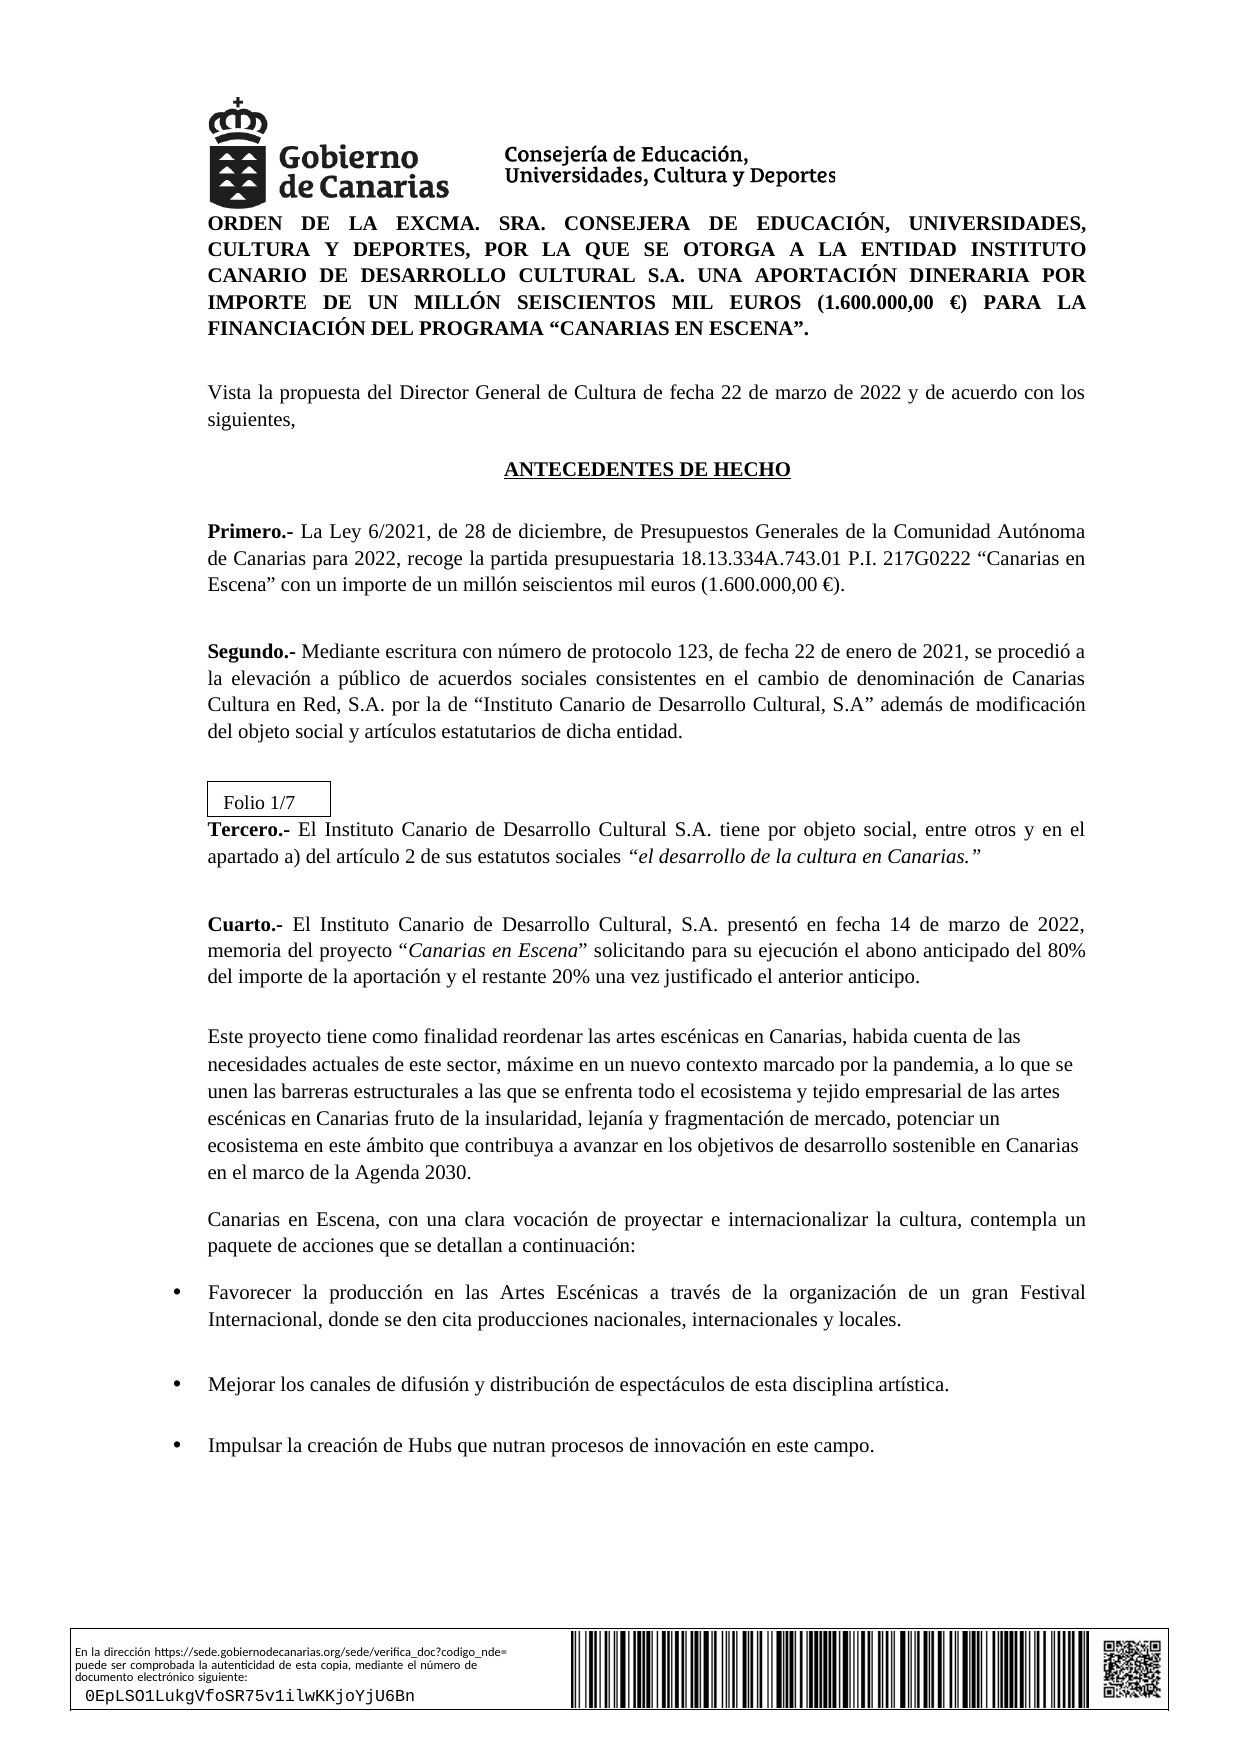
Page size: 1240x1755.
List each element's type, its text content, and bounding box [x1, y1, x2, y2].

table_header Folio 1/7 [208, 782, 330, 816]
subtitle ANTECEDENTES DE HECHO [208, 457, 1087, 481]
list Mejorar los canales de difusión y distribución de espectáculos de esta disciplina artística. [173, 1369, 1087, 1396]
text Este proyecto tiene como finalidad reordenar las artes escénicas en Canarias, habida cuenta de las necesidades actuales de este sector, máxime en un nuevo contexto marcado por la pandemia, a lo que se unen las barreras estructurales a las que se enfrenta todo el ecosistema y tejido empresarial de las artes escénicas en Canarias fruto de la insularidad, lejanía y fragmentación de mercado, potenciar un ecosistema en este ámbito que contribuya a avanzar en los objetivos de desarrollo sostenible en Canarias en el marco de la Agenda 2030. [207, 1024, 1089, 1184]
text Vista la propuesta del Director General de Cultura de fecha 22 de marzo de 2022 y de acuerdo con los siguientes, [207, 380, 1087, 431]
list Favorecer la producción en las Artes Escénicas a través de la organización de un gran Festival Internacional, donde se den cita producciones nacionales, internacionales y locales. [173, 1278, 1087, 1331]
text Canarias en Escena, con una clara vocación de proyectar e internacionalizar la cultura, contempla un paquete de acciones que se detallan a continuación: [207, 1207, 1087, 1257]
text Segundo.- Mediante escritura con número de protocolo 123, de fecha 22 de enero de 2021, se procedió a la elevación a público de acuerdos sociales consistentes en el cambio de denominación de Canarias Cultura en Red, S.A. por la de “Instituto Canario de Desarrollo Cultural, S.A” además de modificación del objeto social y artículos estatutarios de dicha entidad. [207, 639, 1087, 743]
text Primero.- La Ley 6/2021, de 28 de diciembre, de Presupuestos Generales de la Comunidad Autónoma de Canarias para 2022, recoge la partida presupuestaria 18.13.334A.743.01 P.I. 217G0222 “Canarias en Escena” con un importe de un millón seiscientos mil euros (1.600.000,00 €). [207, 519, 1087, 596]
list Impulsar la creación de Hubs que nutran procesos de innovación en este campo. [173, 1431, 1087, 1457]
text Cuarto.- El Instituto Canario de Desarrollo Cultural, S.A. presentó en fecha 14 de marzo de 2022, memoria del proyecto “Canarias en Escena” solicitando para su ejecución el abono anticipado del 80% del importe de la aportación y el restante 20% una vez justificado el anterior anticipo. [207, 912, 1087, 988]
text ORDEN DE LA EXCMA. SRA. CONSEJERA DE EDUCACIÓN, UNIVERSIDADES, CULTURA Y DEPORTES, POR LA QUE SE OTORGA A LA ENTIDAD INSTITUTO CANARIO DE DESARROLLO CULTURAL S.A. UNA APORTACIÓN DINERARIA POR IMPORTE DE UN MILLÓN SEISCIENTOS MIL EUROS (1.600.000,00 €) PARA LA FINANCIACIÓN DEL PROGRAMA “CANARIAS EN ESCENA”. [207, 122, 1087, 340]
text Tercero.- El Instituto Canario de Desarrollo Cultural S.A. tiene por objeto social, entre otros y en el apartado a) del artículo 2 de sus estatutos sociales “el desarrollo de la cultura en Canarias.” [207, 817, 1087, 868]
